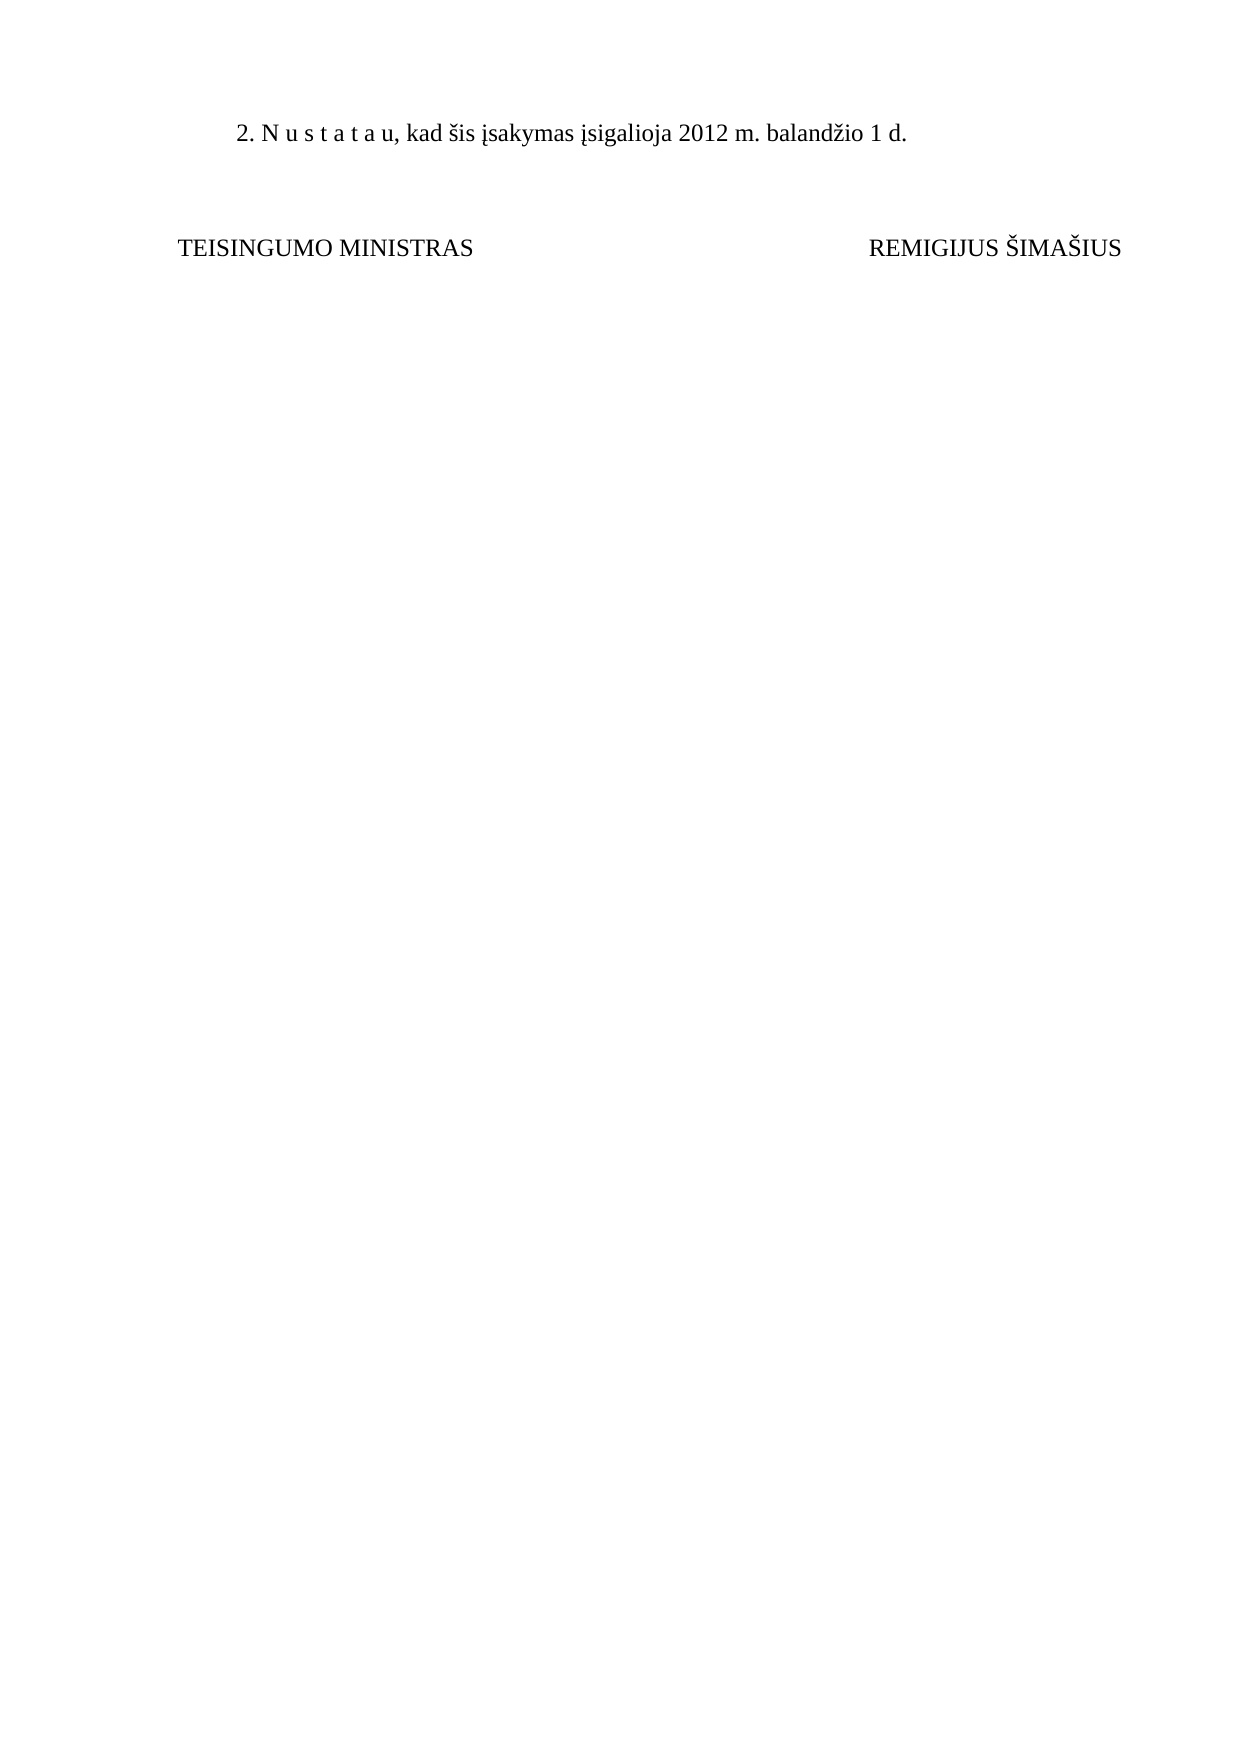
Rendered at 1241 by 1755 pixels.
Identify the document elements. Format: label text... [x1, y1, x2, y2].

text 2. N u s t a t a u, kad šis įsakymas įsigalioja 2012 m. balandžio 1 d. [177, 118, 1122, 147]
text Teisingumo ministras Remigijus Šimašius [177, 233, 1122, 262]
